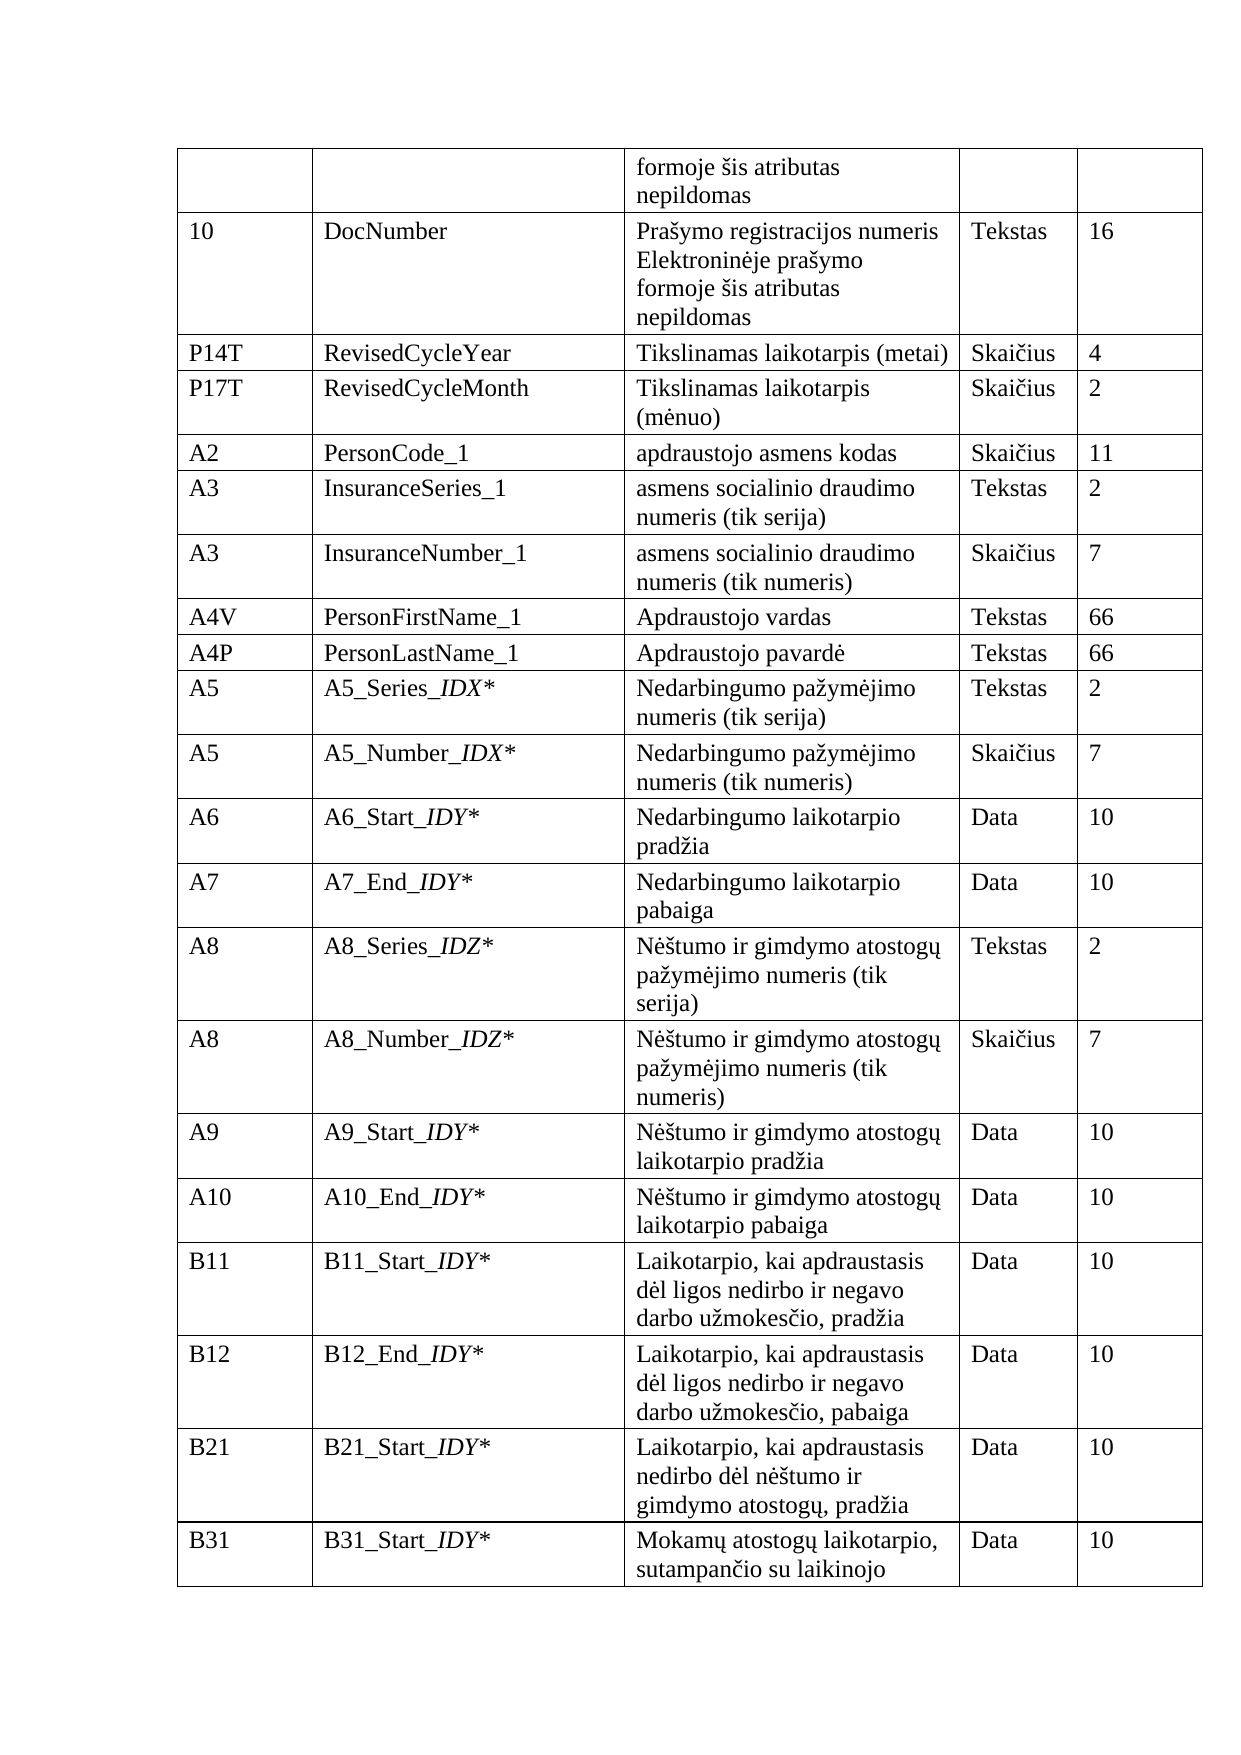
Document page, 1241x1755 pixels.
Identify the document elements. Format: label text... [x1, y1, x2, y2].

table_cell A4P [178, 635, 312, 669]
table_cell Prašymo registracijos numeris Elektroninėje prašymo formoje šis atributas nepildomas [625, 213, 959, 334]
table_cell PersonLastName_1 [313, 635, 624, 669]
table_cell A2 [178, 435, 312, 469]
table_cell Tekstas [960, 599, 1077, 634]
table_cell B12 [178, 1336, 312, 1428]
table_cell Skaičius [960, 735, 1077, 798]
table_cell Data [960, 1429, 1077, 1521]
table_cell InsuranceSeries_1 [313, 471, 624, 534]
table_cell Skaičius [960, 371, 1077, 434]
table_cell Nėštumo ir gimdymo atostogų laikotarpio pabaiga [625, 1179, 959, 1242]
table_cell B11 [178, 1243, 312, 1335]
table_cell RevisedCycleYear [313, 335, 624, 369]
table_cell PersonFirstName_1 [313, 599, 624, 634]
table_cell 11 [1078, 435, 1202, 469]
table_cell Tikslinamas laikotarpis (metai) [625, 335, 959, 369]
table_cell Nėštumo ir gimdymo atostogų laikotarpio pradžia [625, 1114, 959, 1178]
table_cell P17T [178, 371, 312, 434]
table_cell B12_End_IDY* [313, 1336, 624, 1428]
table_cell Nedarbingumo laikotarpio pradžia [625, 799, 959, 863]
table_cell A5 [178, 671, 312, 734]
table_cell PersonCode_1 [313, 435, 624, 469]
table_cell 10 [1078, 1179, 1202, 1242]
table_cell A4V [178, 599, 312, 634]
table_cell B31_Start_IDY* [313, 1523, 624, 1586]
table_cell A3 [178, 471, 312, 534]
table_cell A9 [178, 1114, 312, 1178]
table_cell A6_Start_IDY* [313, 799, 624, 863]
table_cell A8 [178, 1021, 312, 1113]
table_cell P14T [178, 335, 312, 369]
table_cell 7 [1078, 1021, 1202, 1113]
table_cell 10 [1078, 1243, 1202, 1335]
table_cell A9_Start_IDY* [313, 1114, 624, 1178]
table_cell A6 [178, 799, 312, 863]
table_cell A5_Series_IDX* [313, 671, 624, 734]
table_cell asmens socialinio draudimo numeris (tik serija) [625, 471, 959, 534]
table_cell Nedarbingumo pažymėjimo numeris (tik serija) [625, 671, 959, 734]
table_cell DocNumber [313, 213, 624, 334]
table_cell [313, 149, 624, 212]
table_cell A10 [178, 1179, 312, 1242]
table_cell InsuranceNumber_1 [313, 535, 624, 598]
table_cell 10 [1078, 864, 1202, 927]
table_cell A10_End_IDY* [313, 1179, 624, 1242]
table_cell Laikotarpio, kai apdraustasis dėl ligos nedirbo ir negavo darbo užmokesčio, pabaiga [625, 1336, 959, 1428]
table_cell Nedarbingumo pažymėjimo numeris (tik numeris) [625, 735, 959, 798]
table_cell Nėštumo ir gimdymo atostogų pažymėjimo numeris (tik numeris) [625, 1021, 959, 1113]
table_cell Laikotarpio, kai apdraustasis dėl ligos nedirbo ir negavo darbo užmokesčio, pradžia [625, 1243, 959, 1335]
table_cell Nėštumo ir gimdymo atostogų pažymėjimo numeris (tik serija) [625, 928, 959, 1020]
table_cell Skaičius [960, 435, 1077, 469]
table_cell B11_Start_IDY* [313, 1243, 624, 1335]
table_cell 66 [1078, 635, 1202, 669]
table_cell 16 [1078, 213, 1202, 334]
table_cell A8_Series_IDZ* [313, 928, 624, 1020]
table_cell 2 [1078, 371, 1202, 434]
table_cell 10 [1078, 1336, 1202, 1428]
table_cell Skaičius [960, 335, 1077, 369]
table_cell Apdraustojo pavardė [625, 635, 959, 669]
table_cell Data [960, 1523, 1077, 1586]
table_cell Data [960, 1336, 1077, 1428]
table_cell A3 [178, 535, 312, 598]
table_cell Data [960, 799, 1077, 863]
table_cell Skaičius [960, 1021, 1077, 1113]
table_cell Data [960, 864, 1077, 927]
table_cell B21 [178, 1429, 312, 1521]
table_cell asmens socialinio draudimo numeris (tik numeris) [625, 535, 959, 598]
table_cell 2 [1078, 471, 1202, 534]
table_cell 10 [1078, 1114, 1202, 1178]
table_cell [960, 149, 1077, 212]
table_cell A5_Number_IDX* [313, 735, 624, 798]
table_cell A7 [178, 864, 312, 927]
table_cell A8 [178, 928, 312, 1020]
table_cell A7_End_IDY* [313, 864, 624, 927]
table_cell A5 [178, 735, 312, 798]
table_cell 10 [1078, 1429, 1202, 1521]
table_cell 2 [1078, 928, 1202, 1020]
table_cell Tekstas [960, 928, 1077, 1020]
table_cell A8_Number_IDZ* [313, 1021, 624, 1113]
table_cell 7 [1078, 535, 1202, 598]
table_cell 66 [1078, 599, 1202, 634]
table_cell 7 [1078, 735, 1202, 798]
table_cell Mokamų atostogų laikotarpio, sutampančio su laikinojo [625, 1523, 959, 1586]
table_cell Apdraustojo vardas [625, 599, 959, 634]
table_cell Tikslinamas laikotarpis (mėnuo) [625, 371, 959, 434]
table_cell Nedarbingumo laikotarpio pabaiga [625, 864, 959, 927]
table_cell 10 [1078, 1523, 1202, 1586]
table_cell Data [960, 1114, 1077, 1178]
table_cell formoje šis atributas nepildomas [625, 149, 959, 212]
table_cell Data [960, 1179, 1077, 1242]
table_cell 10 [1078, 799, 1202, 863]
table_cell B31 [178, 1523, 312, 1586]
table_cell 2 [1078, 671, 1202, 734]
table_cell RevisedCycleMonth [313, 371, 624, 434]
table_cell 4 [1078, 335, 1202, 369]
table_cell 10 [178, 213, 312, 334]
table_cell Tekstas [960, 213, 1077, 334]
table_cell [178, 149, 312, 212]
table_cell Tekstas [960, 471, 1077, 534]
table_cell Tekstas [960, 671, 1077, 734]
table_cell Data [960, 1243, 1077, 1335]
table_cell apdraustojo asmens kodas [625, 435, 959, 469]
table_cell Skaičius [960, 535, 1077, 598]
table_cell Laikotarpio, kai apdraustasis nedirbo dėl nėštumo ir gimdymo atostogų, pradžia [625, 1429, 959, 1521]
table_cell Tekstas [960, 635, 1077, 669]
table_cell B21_Start_IDY* [313, 1429, 624, 1521]
table_cell [1078, 149, 1202, 212]
